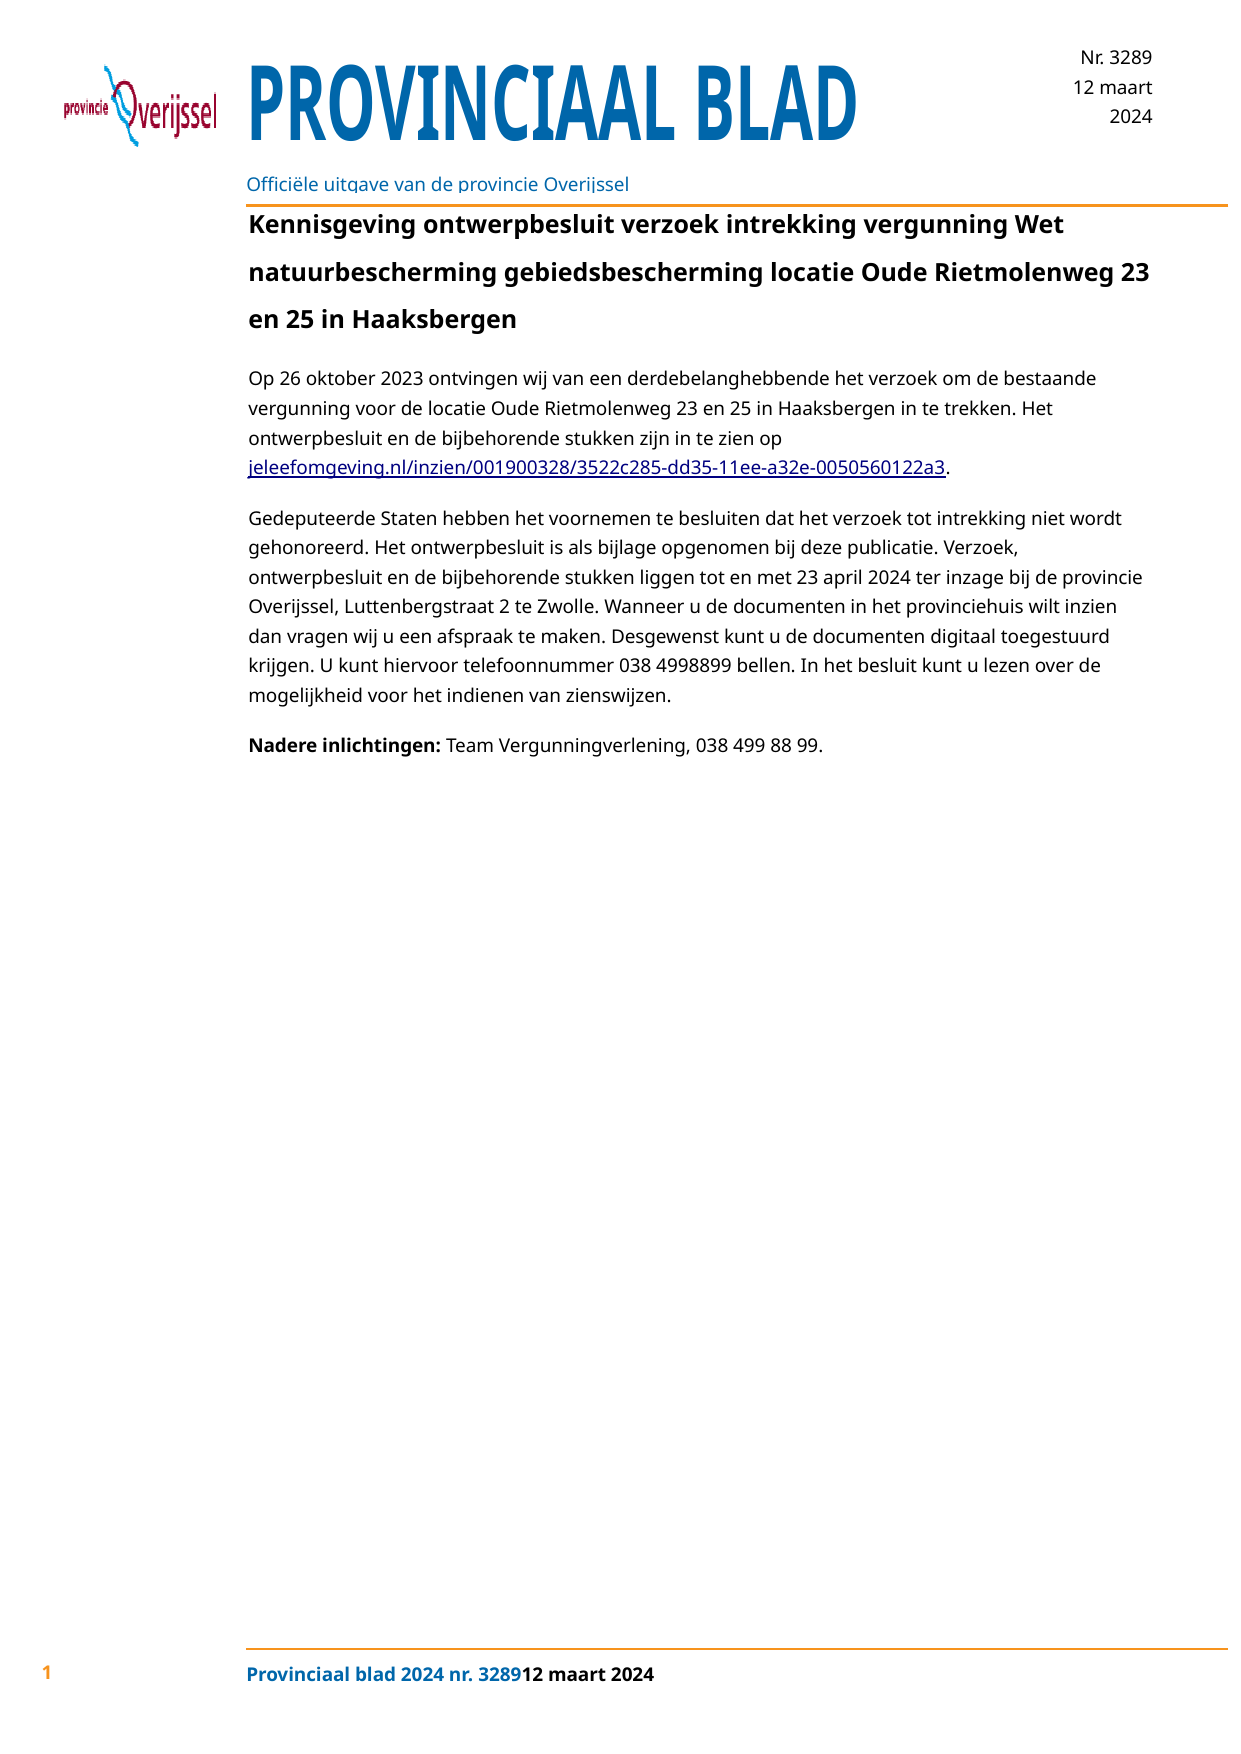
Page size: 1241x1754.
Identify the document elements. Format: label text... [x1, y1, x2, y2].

text Kennisgeving ontwerpbesluit verzoek intrekking vergunning Wet natuurbescherming gebiedsbescherming locatie Oude Rietmolenweg 23 en 25 in Haaksbergen [248, 207, 1152, 336]
text Op 26 oktober 2023 ontvingen wij van een derdebelanghebbende het verzoek om de bestaande vergunning voor de locatie Oude Rietmolenweg 23 en 25 in Haaksbergen in te trekken. Het ontwerpbesluit en de bijbehorende stukken zijn in te zien op jeleefomgeving.nl/inzien/001900328/3522c285-dd35-11ee-a32e-0050560122a3. [248, 366, 1152, 480]
text Gedeputeerde Staten hebben het voornemen te besluiten dat het verzoek tot intrekking niet wordt gehonoreerd. Het ontwerpbesluit is als bijlage opgenomen bij deze publicatie. Verzoek, ontwerpbesluit en de bijbehorende stukken liggen tot en met 23 april 2024 ter inzage bij de provincie Overijssel, Luttenbergstraat 2 te Zwolle. Wanneer u de documenten in het provinciehuis wilt inzien dan vragen wij u een afspraak te maken. Desgewenst kunt u de documenten digitaal toegestuurd krijgen. U kunt hiervoor telefoonnummer 038 4998899 bellen. In het besluit kunt u lezen over de mogelijkheid voor het indienen van zienswijzen. [248, 505, 1152, 708]
text Nadere inlichtingen: Team Vergunningverlening, 038 499 88 99. [248, 733, 1152, 758]
picture [41, 47, 231, 172]
